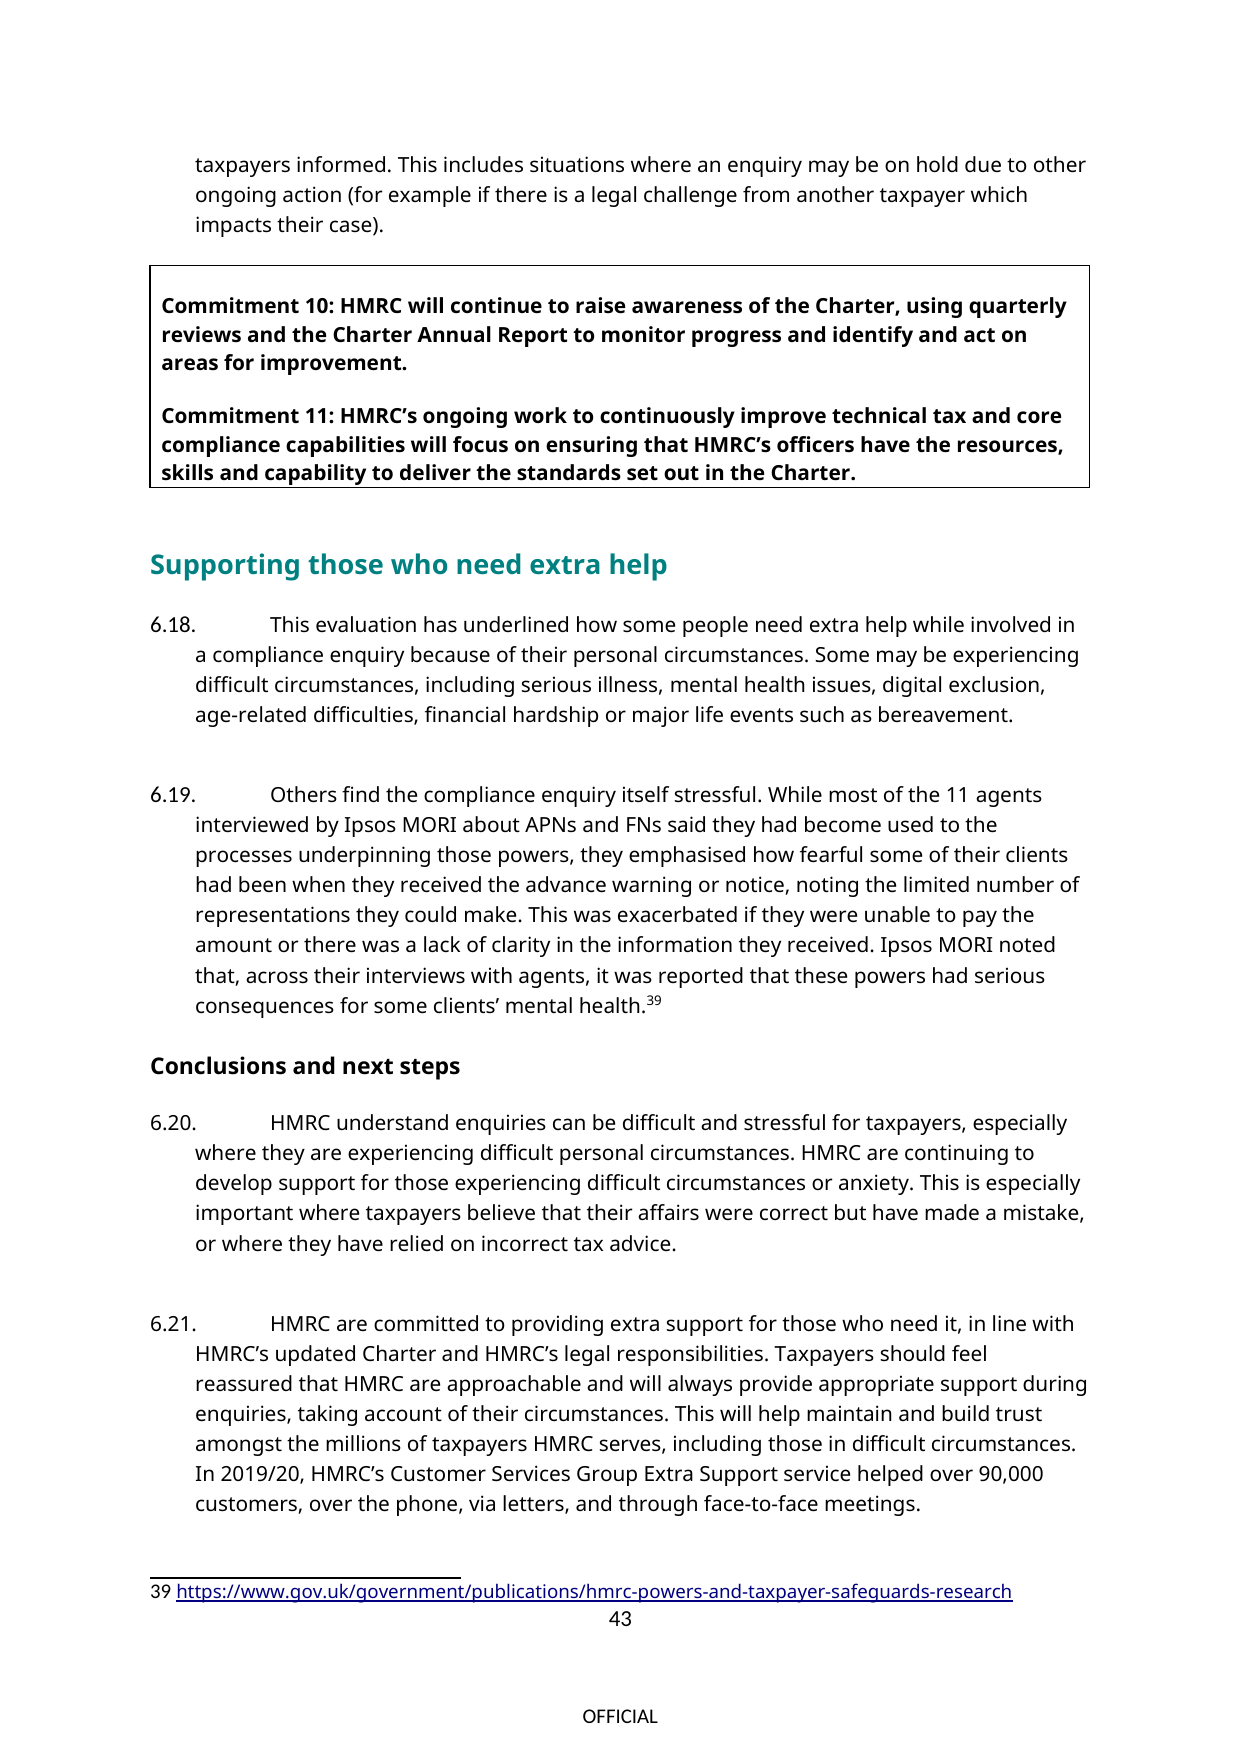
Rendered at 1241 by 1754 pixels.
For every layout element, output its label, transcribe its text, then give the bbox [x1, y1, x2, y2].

list taxpayers informed. This includes situations where an enquiry may be on hold due to other ongoing action (for example if there is a legal challenge from another taxpayer which impacts their case). [150, 150, 1090, 239]
subtitle Supporting those who need extra help [150, 546, 1090, 582]
list HMRC are committed to providing extra support for those who need it, in line with HMRC’s updated Charter and HMRC’s legal responsibilities. Taxpayers should feel reassured that HMRC are approachable and will always provide appropriate support during enquiries, taking account of their circumstances. This will help maintain and build trust amongst the millions of taxpayers HMRC serves, including those in difficult circumstances. In 2019/20, HMRC’s Customer Services Group Extra Support service helped over 90,000 customers, over the phone, via letters, and through face-to-face meetings. [150, 1309, 1090, 1518]
list Others find the compliance enquiry itself stressful. While most of the 11 agents interviewed by Ipsos MORI about APNs and FNs said they had become used to the processes underpinning those powers, they emphasised how fearful some of their clients had been when they received the advance warning or notice, noting the limited number of representations they could make. This was exacerbated if they were unable to pay the amount or there was a lack of clarity in the information they received. Ipsos MORI noted that, across their interviews with agents, it was reported that these powers had serious consequences for some clients’ mental health. [150, 780, 1090, 1019]
list https://www.gov.uk/government/publications/hmrc-powers-and-taxpayer-safeguards-research [150, 1578, 1090, 1604]
table_header Commitment 10: HMRC will continue to raise awareness of the Charter, using quarterly reviews and the Charter Annual Report to monitor progress and identify and act on areas for improvement. Commitment 11: HMRC’s ongoing work to continuously improve technical tax and core compliance capabilities will focus on ensuring that HMRC’s officers have the resources, skills and capability to deliver the standards set out in the Charter. [151, 266, 1089, 487]
list This evaluation has underlined how some people need extra help while involved in a compliance enquiry because of their personal circumstances. Some may be experiencing difficult circumstances, including serious illness, mental health issues, digital exclusion, age-related difficulties, financial hardship or major life events such as bereavement. [150, 610, 1090, 728]
list HMRC understand enquiries can be difficult and stressful for taxpayers, especially where they are experiencing difficult personal circumstances. HMRC are continuing to develop support for those experiencing difficult circumstances or anxiety. This is especially important where taxpayers believe that their affairs were correct but have made a mistake, or where they have relied on incorrect tax advice. [150, 1108, 1090, 1257]
subtitle Conclusions and next steps [150, 1050, 1090, 1081]
